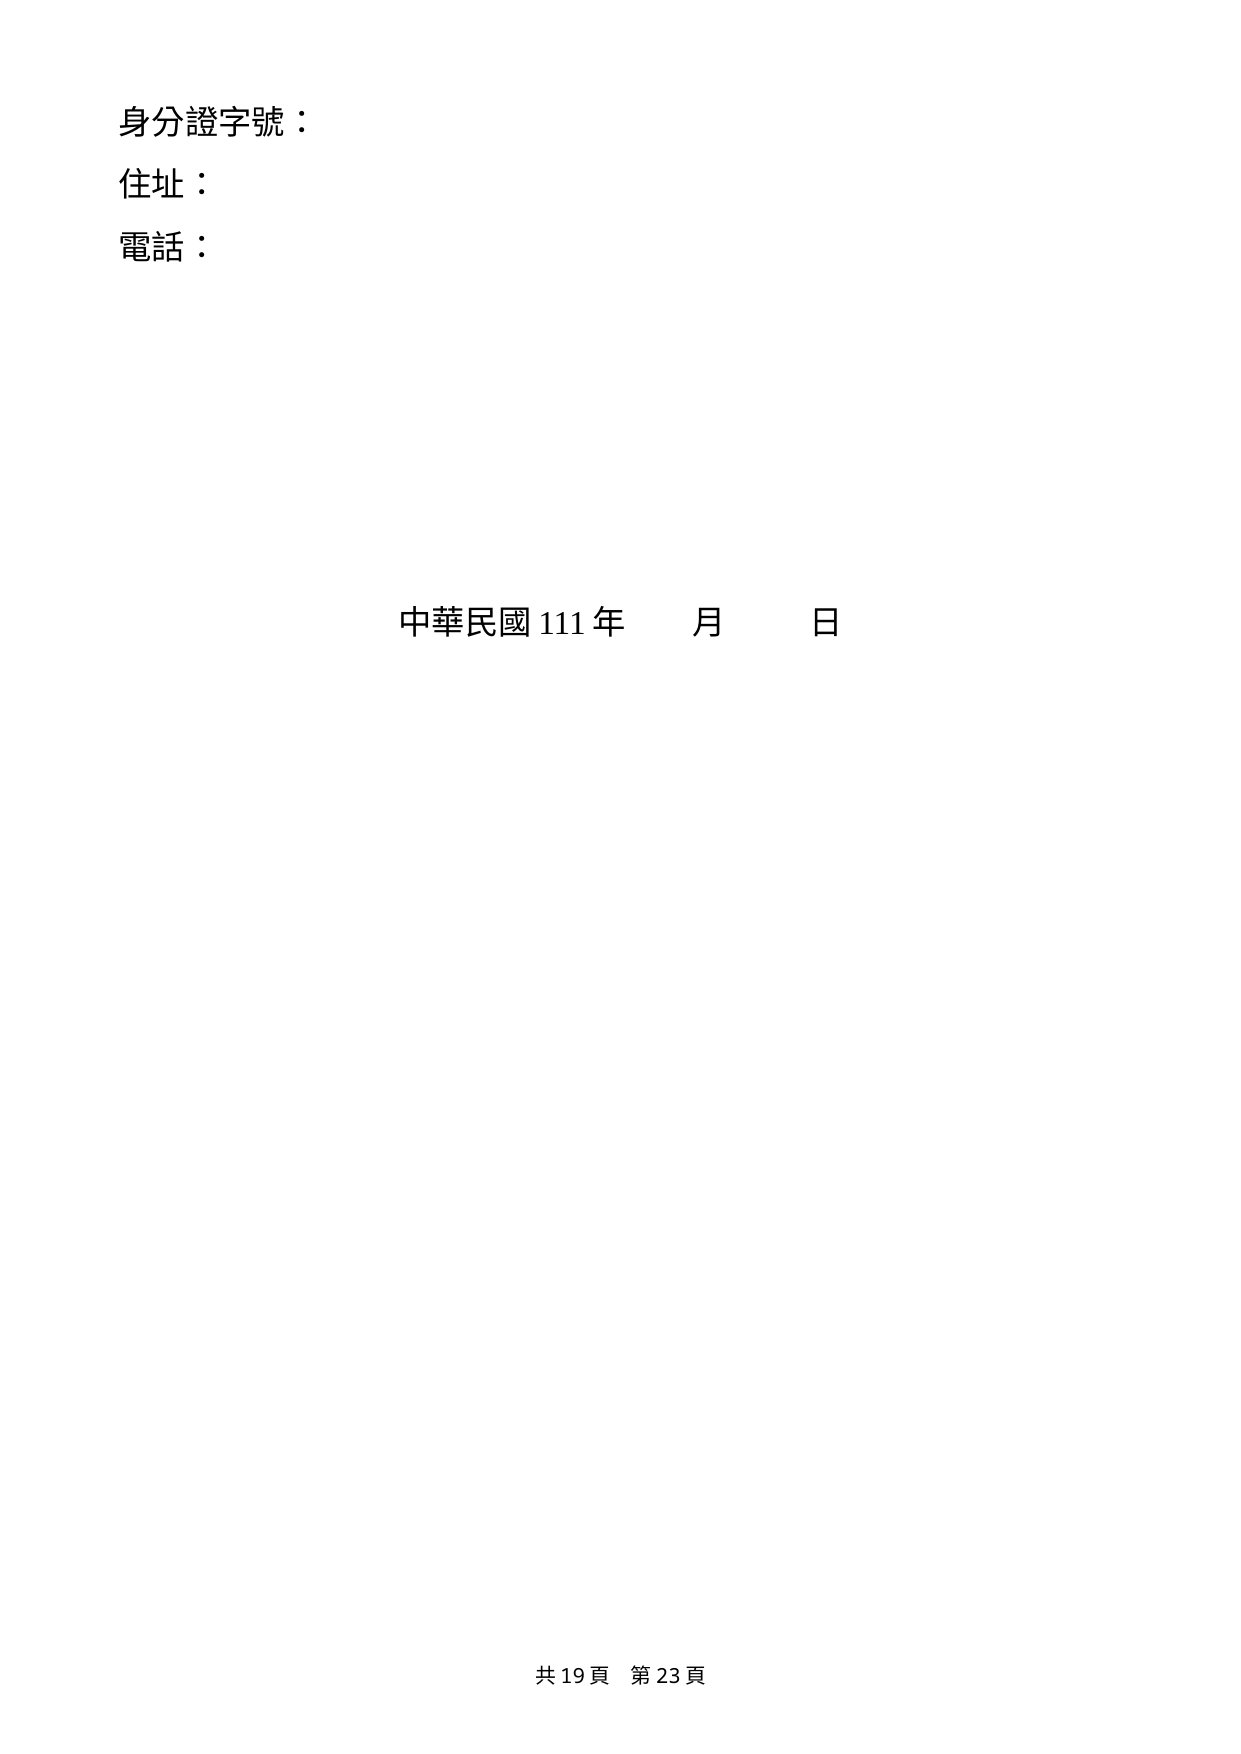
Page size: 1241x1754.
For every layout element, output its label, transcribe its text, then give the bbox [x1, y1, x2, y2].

text 電話： [118, 203, 1122, 266]
text 住址： [118, 141, 1122, 203]
text 中華民國111年 月 日 [118, 578, 1122, 641]
text 身分證字號： [118, 78, 1122, 141]
